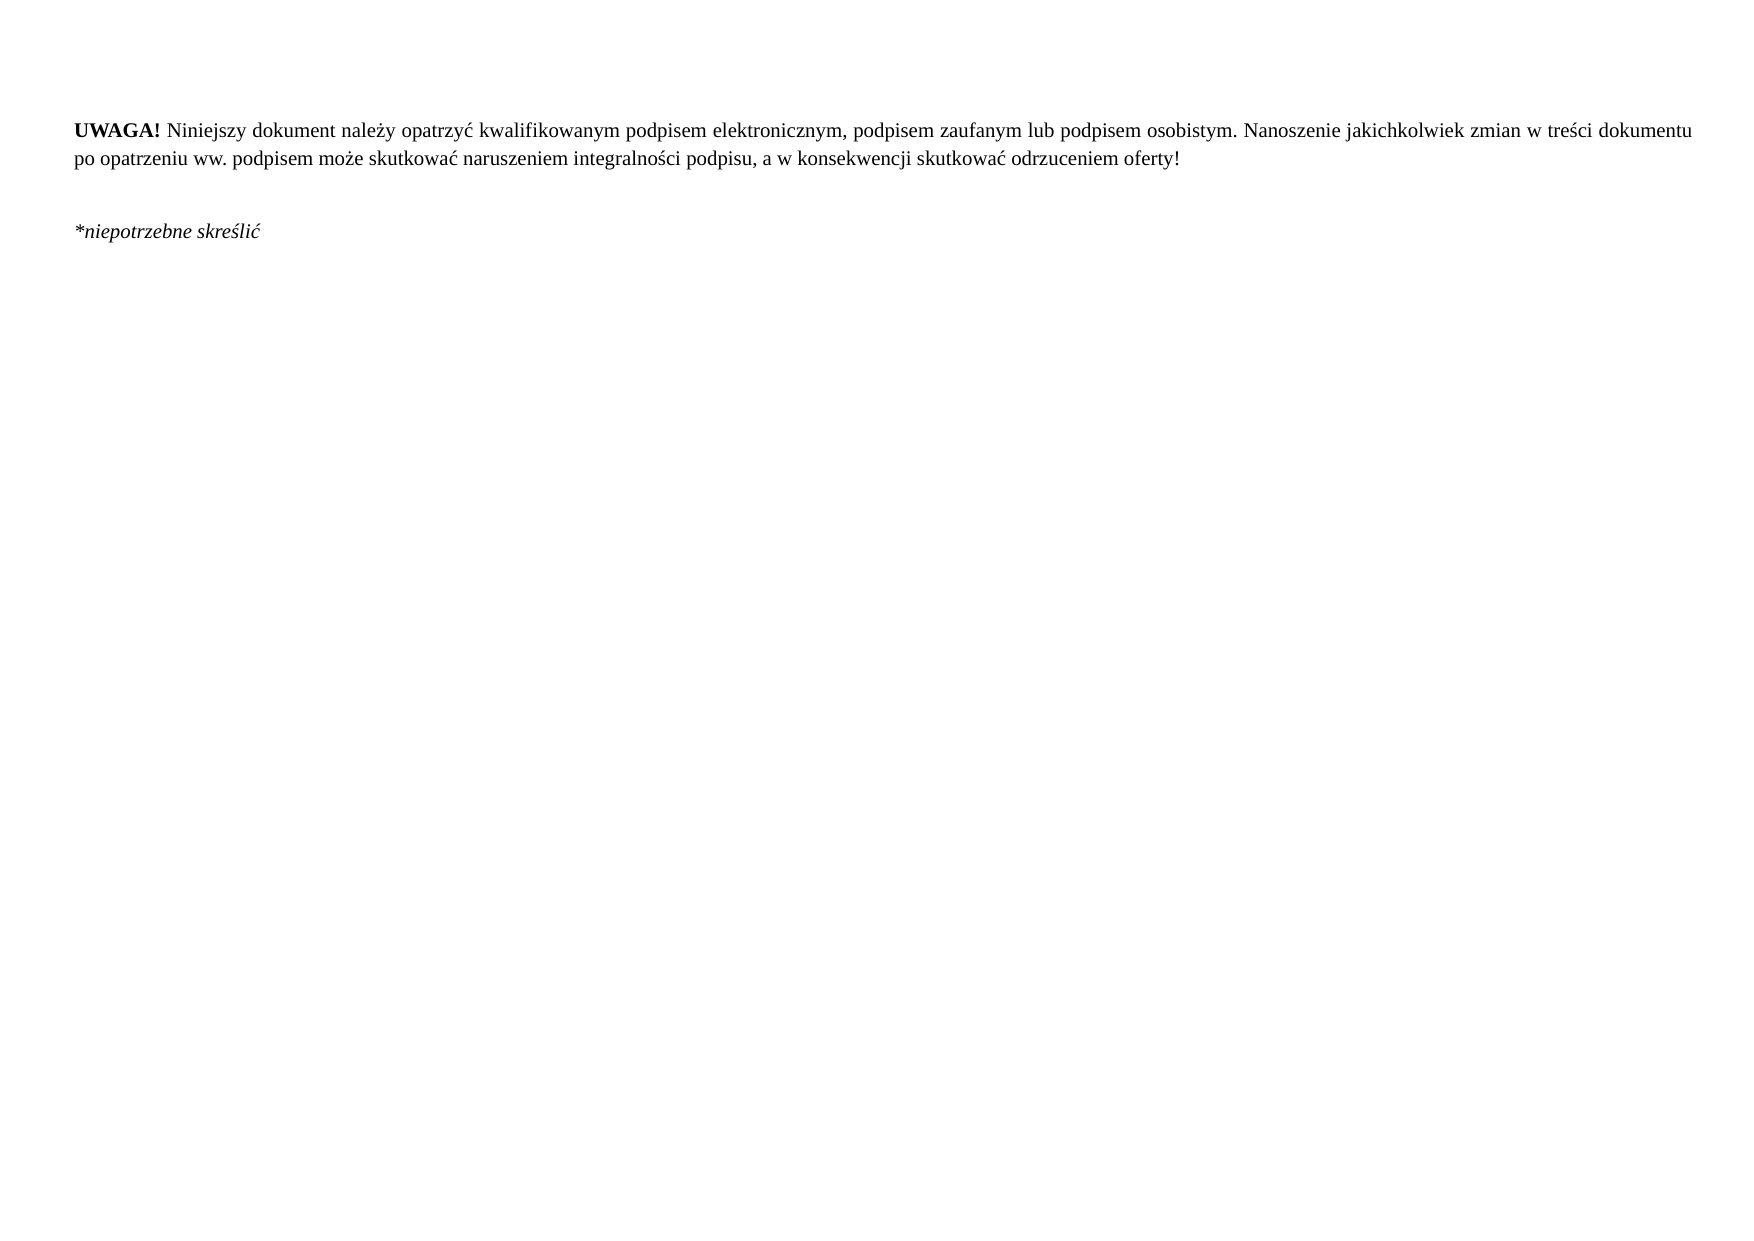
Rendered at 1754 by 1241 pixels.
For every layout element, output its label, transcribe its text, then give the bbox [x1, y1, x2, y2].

text UWAGA! Niniejszy dokument należy opatrzyć kwalifikowanym podpisem elektronicznym, podpisem zaufanym lub podpisem osobistym. Nanoszenie jakichkolwiek zmian w treści dokumentu po opatrzeniu ww. podpisem może skutkować naruszeniem integralności podpisu, a w konsekwencji skutkować odrzuceniem oferty! [74, 118, 1695, 170]
text *niepotrzebne skreślić [74, 219, 1695, 243]
